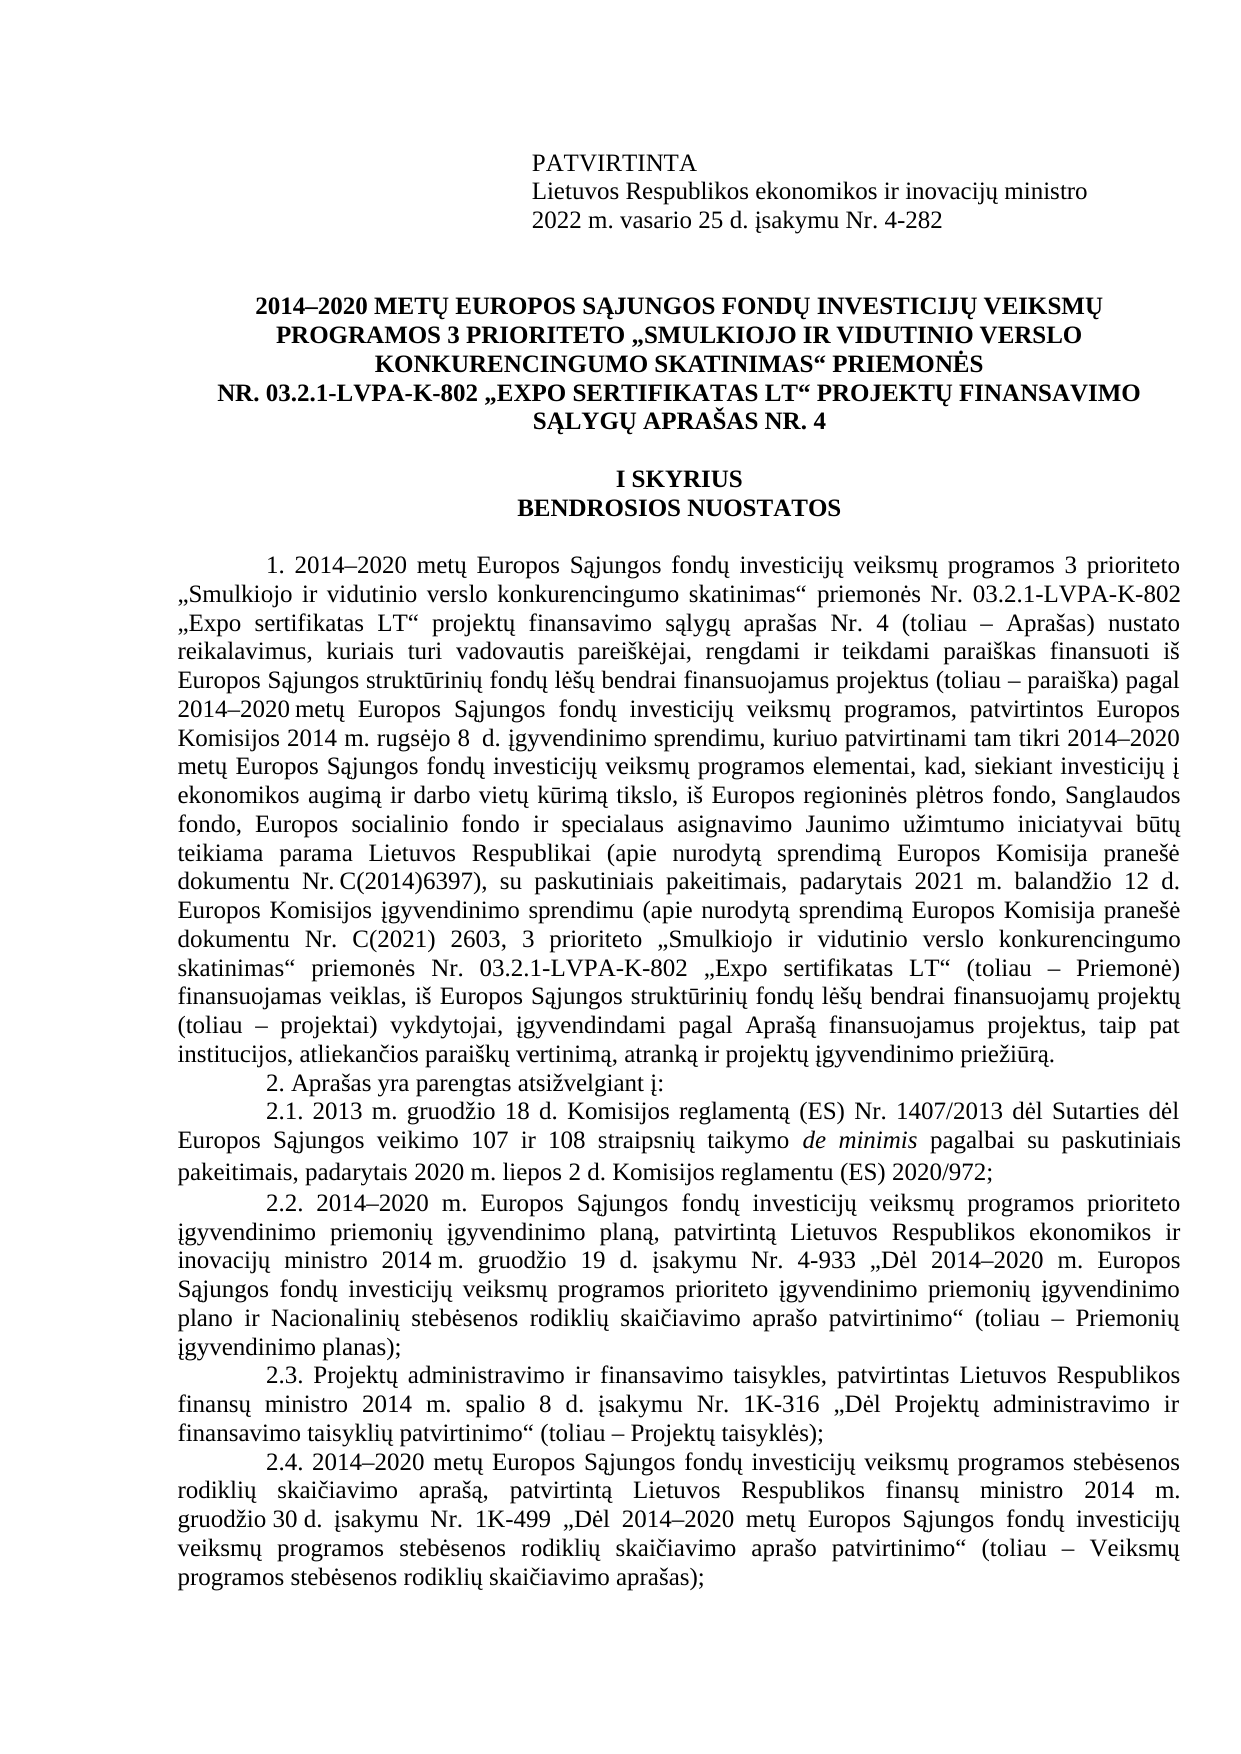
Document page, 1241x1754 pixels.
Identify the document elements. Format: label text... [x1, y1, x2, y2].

text 2022 m. vasario 25 d. įsakymu Nr. 4-282 [532, 205, 1181, 234]
text 2.3. Projektų administravimo ir finansavimo taisykles, patvirtintas Lietuvos Respublikos finansų ministro 2014 m. spalio 8 d. įsakymu Nr. 1K-316 „Dėl Projektų administravimo ir finansavimo taisyklių patvirtinimo“ (toliau – Projektų taisyklės); [177, 1360, 1181, 1447]
text I SKYRIUS [177, 464, 1181, 493]
text Lietuvos Respublikos ekonomikos ir inovacijų ministro [532, 176, 1181, 205]
text NR. 03.2.1-LVPA-K-802 „EXPO SERTIFIKATAS LT“ PROJEKTŲ FINANSAVIMO SĄLYGŲ APRAŠAS NR. 4 [177, 378, 1181, 435]
text BENDROSIOS NUOSTATOS [177, 493, 1181, 521]
text 2014–2020 METŲ EUROPOS SĄJUNGOS FONDŲ INVESTICIJŲ VEIKSMŲ PROGRAMOS 3 PRIORITETO „SMULKIOJO IR VIDUTINIO VERSLO KONKURENCINGUMO SKATINIMAS“ PRIEMONĖS [177, 291, 1181, 378]
text 2.4. 2014–2020 metų Europos Sąjungos fondų investicijų veiksmų programos stebėsenos rodiklių skaičiavimo aprašą, patvirtintą Lietuvos Respublikos finansų ministro 2014 m. gruodžio 30 d. įsakymu Nr. 1K-499 „Dėl 2014–2020 metų Europos Sąjungos fondų investicijų veiksmų programos stebėsenos rodiklių skaičiavimo aprašo patvirtinimo“ (toliau – Veiksmų programos stebėsenos rodiklių skaičiavimo aprašas); [177, 1447, 1181, 1590]
text PATVIRTINTA [532, 148, 1181, 176]
text 2.2. 2014–2020 m. Europos Sąjungos fondų investicijų veiksmų programos prioriteto įgyvendinimo priemonių įgyvendinimo planą, patvirtintą Lietuvos Respublikos ekonomikos ir inovacijų ministro 2014 m. gruodžio 19 d. įsakymu Nr. 4-933 „Dėl 2014–2020 m. Europos Sąjungos fondų investicijų veiksmų programos prioriteto įgyvendinimo priemonių įgyvendinimo plano ir Nacionalinių stebėsenos rodiklių skaičiavimo aprašo patvirtinimo“ (toliau – Priemonių įgyvendinimo planas); [177, 1188, 1181, 1360]
text 1. 2014–2020 metų Europos Sąjungos fondų investicijų veiksmų programos 3 prioriteto „Smulkiojo ir vidutinio verslo konkurencingumo skatinimas“ priemonės Nr. 03.2.1-LVPA-K-802 „Expo sertifikatas LT“ projektų finansavimo sąlygų aprašas Nr. 4 (toliau – Aprašas) nustato reikalavimus, kuriais turi vadovautis pareiškėjai, rengdami ir teikdami paraiškas finansuoti iš Europos Sąjungos struktūrinių fondų lėšų bendrai finansuojamus projektus (toliau – paraiška) pagal 2014–2020 metų Europos Sąjungos fondų investicijų veiksmų programos, patvirtintos Europos Komisijos 2014 m. rugsėjo 8 d. įgyvendinimo sprendimu, kuriuo patvirtinami tam tikri 2014–2020 metų Europos Sąjungos fondų investicijų veiksmų programos elementai, kad, siekiant investicijų į ekonomikos augimą ir darbo vietų kūrimą tikslo, iš Europos regioninės plėtros fondo, Sanglaudos fondo, Europos socialinio fondo ir specialaus asignavimo Jaunimo užimtumo iniciatyvai būtų teikiama parama Lietuvos Respublikai (apie nurodytą sprendimą Europos Komisija pranešė dokumentu Nr. C(2014)6397), su paskutiniais pakeitimais, padarytais 2021 m. balandžio 12 d. Europos Komisijos įgyvendinimo sprendimu (apie nurodytą sprendimą Europos Komisija pranešė dokumentu Nr. C(2021) 2603, 3 prioriteto „Smulkiojo ir vidutinio verslo konkurencingumo skatinimas“ priemonės Nr. 03.2.1-LVPA-K-802 „Expo sertifikatas LT“ (toliau – Priemonė) finansuojamas veiklas, iš Europos Sąjungos struktūrinių fondų lėšų bendrai finansuojamų projektų (toliau – projektai) vykdytojai, įgyvendindami pagal Aprašą finansuojamus projektus, taip pat institucijos, atliekančios paraiškų vertinimą, atranką ir projektų įgyvendinimo priežiūrą. [177, 550, 1181, 1068]
text 2.1. 2013 m. gruodžio 18 d. Komisijos reglamentą (ES) Nr. 1407/2013 dėl Sutarties dėl Europos Sąjungos veikimo 107 ir 108 straipsnių taikymo de minimis pagalbai su paskutiniais pakeitimais, padarytais 2020 m. liepos 2 d. Komisijos reglamentu (ES) 2020/972; [177, 1096, 1181, 1188]
text 2. Aprašas yra parengtas atsižvelgiant į: [177, 1068, 1181, 1096]
